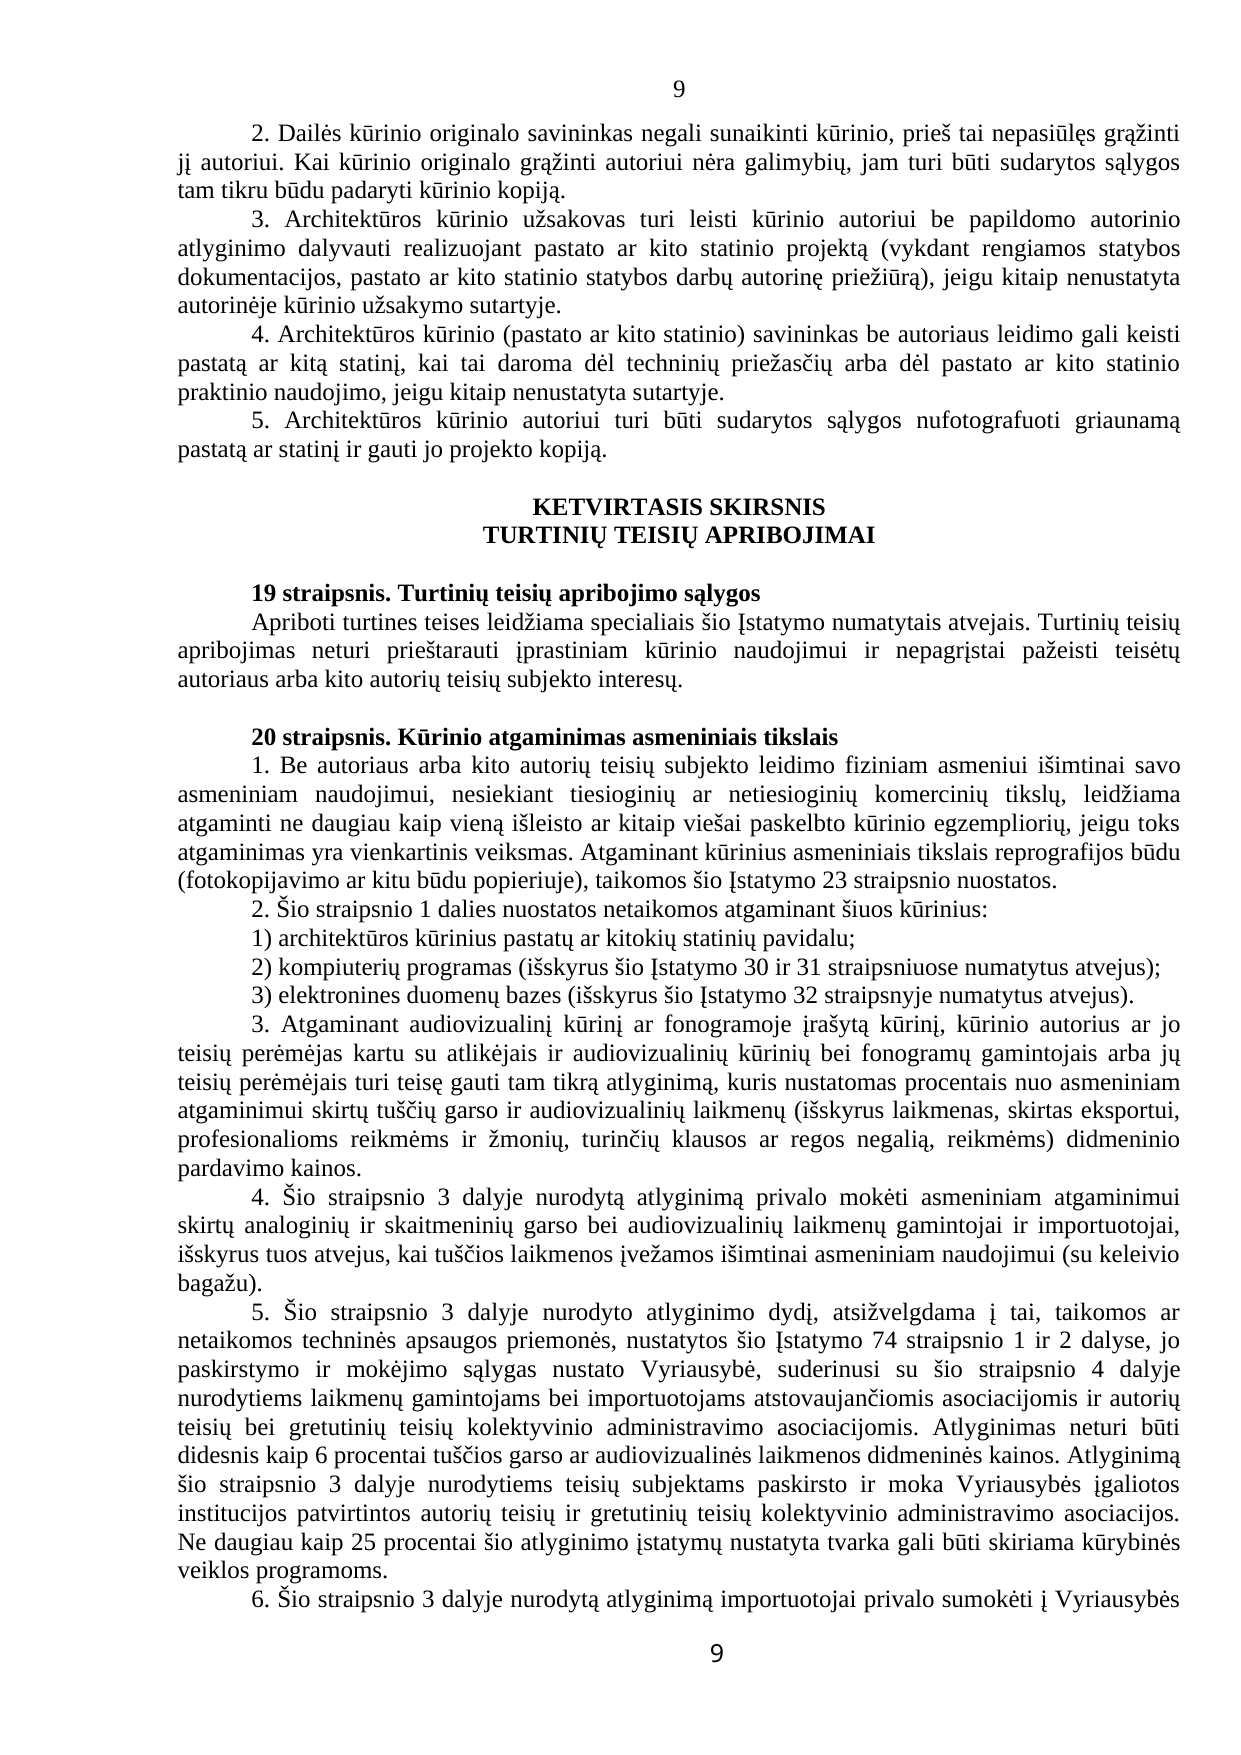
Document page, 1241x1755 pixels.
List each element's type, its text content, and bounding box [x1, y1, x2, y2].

text 5. Šio straipsnio 3 dalyje nurodyto atlyginimo dydį, atsižvelgdama į tai, taikomos ar netaikomos techninės apsaugos priemonės, nustatytos šio Įstatymo 74 straipsnio 1 ir 2 dalyse, jo paskirstymo ir mokėjimo sąlygas nustato Vyriausybė, suderinusi su šio straipsnio 4 dalyje nurodytiems laikmenų gamintojams bei importuotojams atstovaujančiomis asociacijomis ir autorių teisių bei gretutinių teisių kolektyvinio administravimo asociacijomis. Atlyginimas neturi būti didesnis kaip 6 procentai tuščios garso ar audiovizualinės laikmenos didmeninės kainos. Atlyginimą šio straipsnio 3 dalyje nurodytiems teisių subjektams paskirsto ir moka Vyriausybės įgaliotos institucijos patvirtintos autorių teisių ir gretutinių teisių kolektyvinio administravimo asociacijos. Ne daugiau kaip 25 procentai šio atlyginimo įstatymų nustatyta tvarka gali būti skiriama kūrybinės veiklos programoms. [177, 1297, 1181, 1584]
text 19 straipsnis. Turtinių teisių apribojimo sąlygos [177, 578, 1181, 607]
text 3. Architektūros kūrinio užsakovas turi leisti kūrinio autoriui be papildomo autorinio atlyginimo dalyvauti realizuojant pastato ar kito statinio projektą (vykdant rengiamos statybos dokumentacijos, pastato ar kito statinio statybos darbų autorinę priežiūrą), jeigu kitaip nenustatyta autorinėje kūrinio užsakymo sutartyje. [177, 204, 1181, 319]
text Apriboti turtines teises leidžiama specialiais šio Įstatymo numatytais atvejais. Turtinių teisių apribojimas neturi prieštarauti įprastiniam kūrinio naudojimui ir nepagrįstai pažeisti teisėtų autoriaus arba kito autorių teisių subjekto interesų. [177, 607, 1181, 693]
text 2) kompiuterių programas (išskyrus šio Įstatymo 30 ir 31 straipsniuose numatytus atvejus); [177, 952, 1181, 981]
text 3. Atgaminant audiovizualinį kūrinį ar fonogramoje įrašytą kūrinį, kūrinio autorius ar jo teisių perėmėjas kartu su atlikėjais ir audiovizualinių kūrinių bei fonogramų gamintojais arba jų teisių perėmėjais turi teisę gauti tam tikrą atlyginimą, kuris nustatomas procentais nuo asmeniniam atgaminimui skirtų tuščių garso ir audiovizualinių laikmenų (išskyrus laikmenas, skirtas eksportui, profesionalioms reikmėms ir žmonių, turinčių klausos ar regos negalią, reikmėms) didmeninio pardavimo kainos. [177, 1009, 1181, 1182]
text 1. Be autoriaus arba kito autorių teisių subjekto leidimo fiziniam asmeniui išimtinai savo asmeniniam naudojimui, nesiekiant tiesioginių ar netiesioginių komercinių tikslų, leidžiama atgaminti ne daugiau kaip vieną išleisto ar kitaip viešai paskelbto kūrinio egzempliorių, jeigu toks atgaminimas yra vienkartinis veiksmas. Atgaminant kūrinius asmeniniais tikslais reprografijos būdu (fotokopijavimo ar kitu būdu popieriuje), taikomos šio Įstatymo 23 straipsnio nuostatos. [177, 751, 1181, 894]
text TURTINIŲ TEISIŲ APRIBOJIMAI [177, 521, 1181, 549]
text 4. Šio straipsnio 3 dalyje nurodytą atlyginimą privalo mokėti asmeniniam atgaminimui skirtų analoginių ir skaitmeninių garso bei audiovizualinių laikmenų gamintojai ir importuotojai, išskyrus tuos atvejus, kai tuščios laikmenos įvežamos išimtinai asmeniniam naudojimui (su keleivio bagažu). [177, 1182, 1181, 1297]
text 6. Šio straipsnio 3 dalyje nurodytą atlyginimą importuotojai privalo sumokėti į Vyriausybės [177, 1584, 1181, 1613]
text 2. Šio straipsnio 1 dalies nuostatos netaikomos atgaminant šiuos kūrinius: [177, 894, 1181, 923]
text 5. Architektūros kūrinio autoriui turi būti sudarytos sąlygos nufotografuoti griaunamą pastatą ar statinį ir gauti jo projekto kopiją. [177, 406, 1181, 463]
text KETVIRTASIS SKIRSNIS [177, 492, 1181, 521]
text 2. Dailės kūrinio originalo savininkas negali sunaikinti kūrinio, prieš tai nepasiūlęs grąžinti jį autoriui. Kai kūrinio originalo grąžinti autoriui nėra galimybių, jam turi būti sudarytos sąlygos tam tikru būdu padaryti kūrinio kopiją. [177, 118, 1181, 204]
text 3) elektronines duomenų bazes (išskyrus šio Įstatymo 32 straipsnyje numatytus atvejus). [177, 981, 1181, 1009]
text 1) architektūros kūrinius pastatų ar kitokių statinių pavidalu; [177, 923, 1181, 952]
text 20 straipsnis. Kūrinio atgaminimas asmeniniais tikslais [177, 722, 1181, 751]
text 4. Architektūros kūrinio (pastato ar kito statinio) savininkas be autoriaus leidimo gali keisti pastatą ar kitą statinį, kai tai daroma dėl techninių priežasčių arba dėl pastato ar kito statinio praktinio naudojimo, jeigu kitaip nenustatyta sutartyje. [177, 319, 1181, 406]
